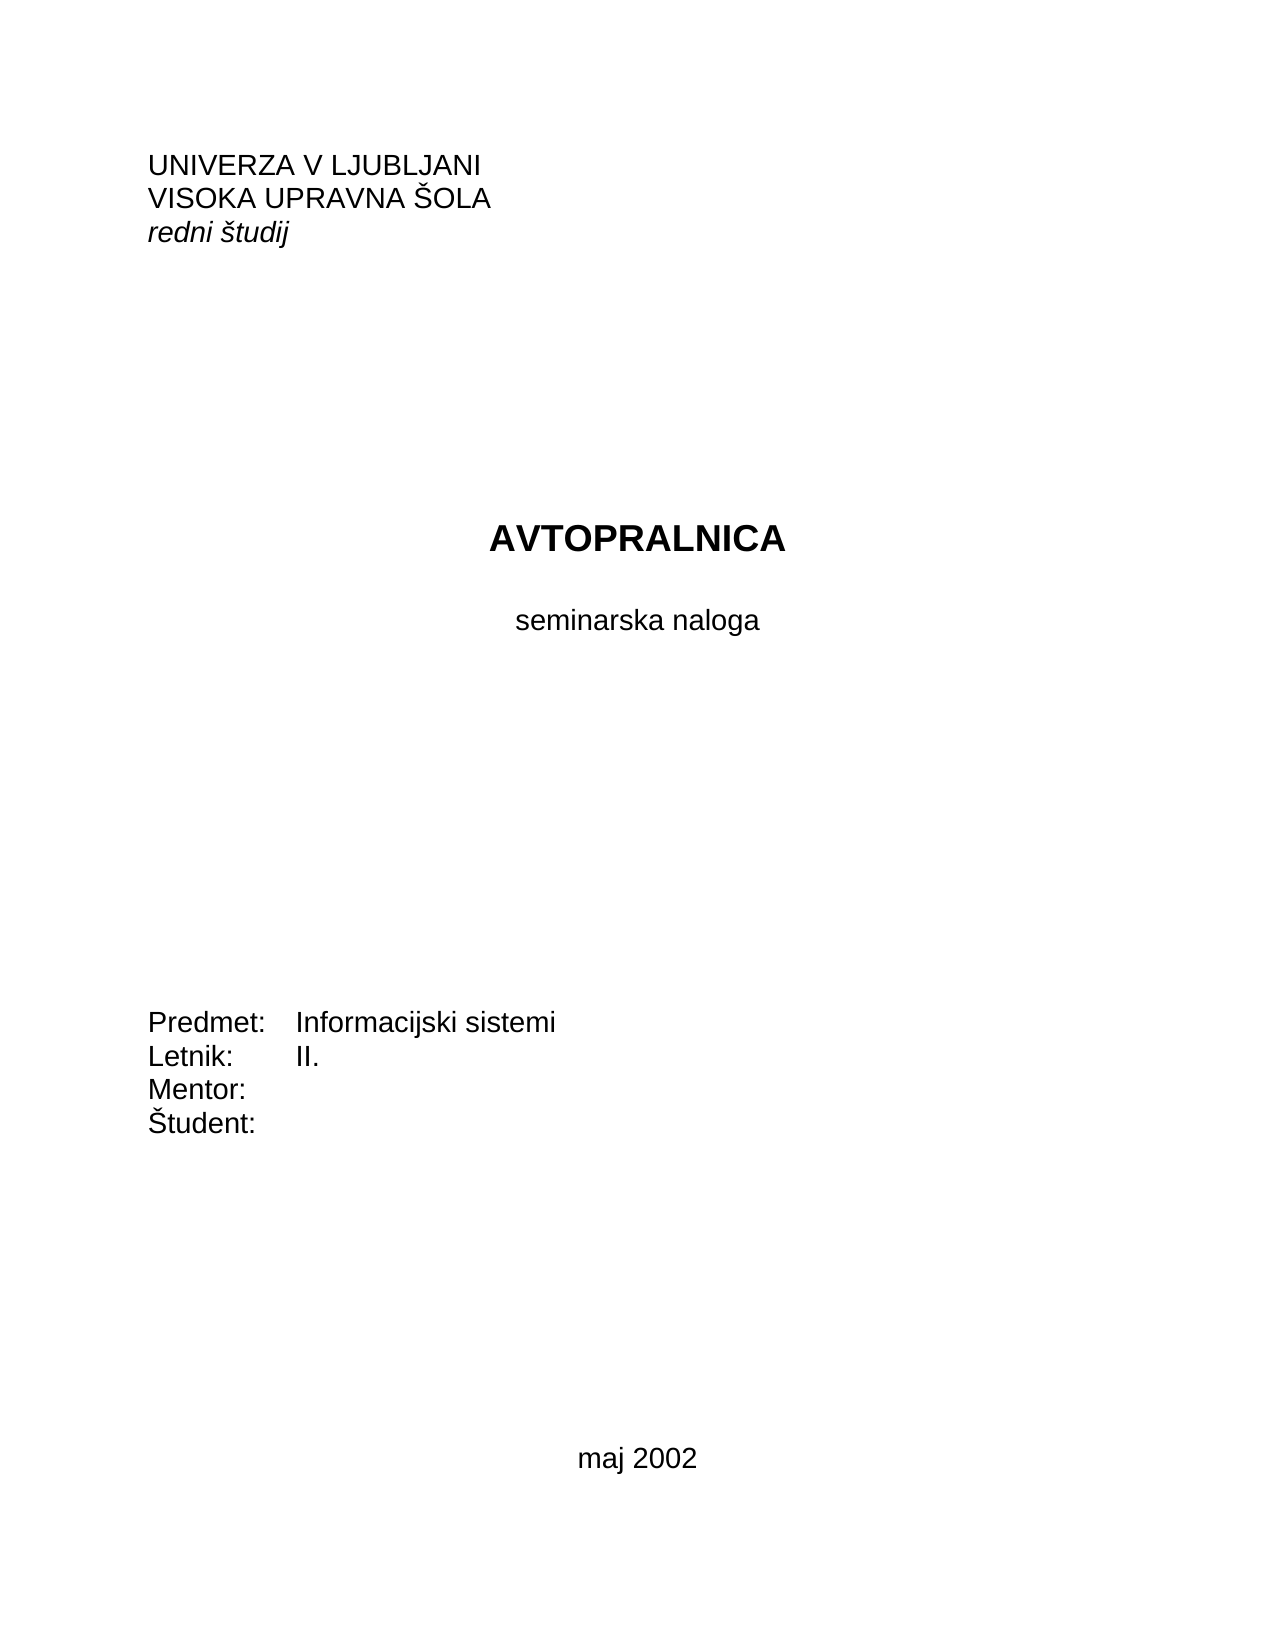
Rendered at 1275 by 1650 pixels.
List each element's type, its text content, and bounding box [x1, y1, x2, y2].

text Mentor: [148, 1072, 1127, 1106]
text maj 2002 [148, 1441, 1127, 1475]
text Študent: [148, 1106, 1127, 1139]
text Predmet: Informacijski sistemi [148, 1005, 1127, 1039]
text VISOKA UPRAVNA ŠOLA [148, 181, 1127, 215]
text Letnik: II. [148, 1039, 1127, 1072]
text AVTOPRALNICA [148, 517, 1127, 560]
text redni študij [148, 215, 1127, 248]
text seminarska naloga [148, 603, 1127, 636]
text UNIVERZA V LJUBLJANI [148, 148, 1127, 181]
